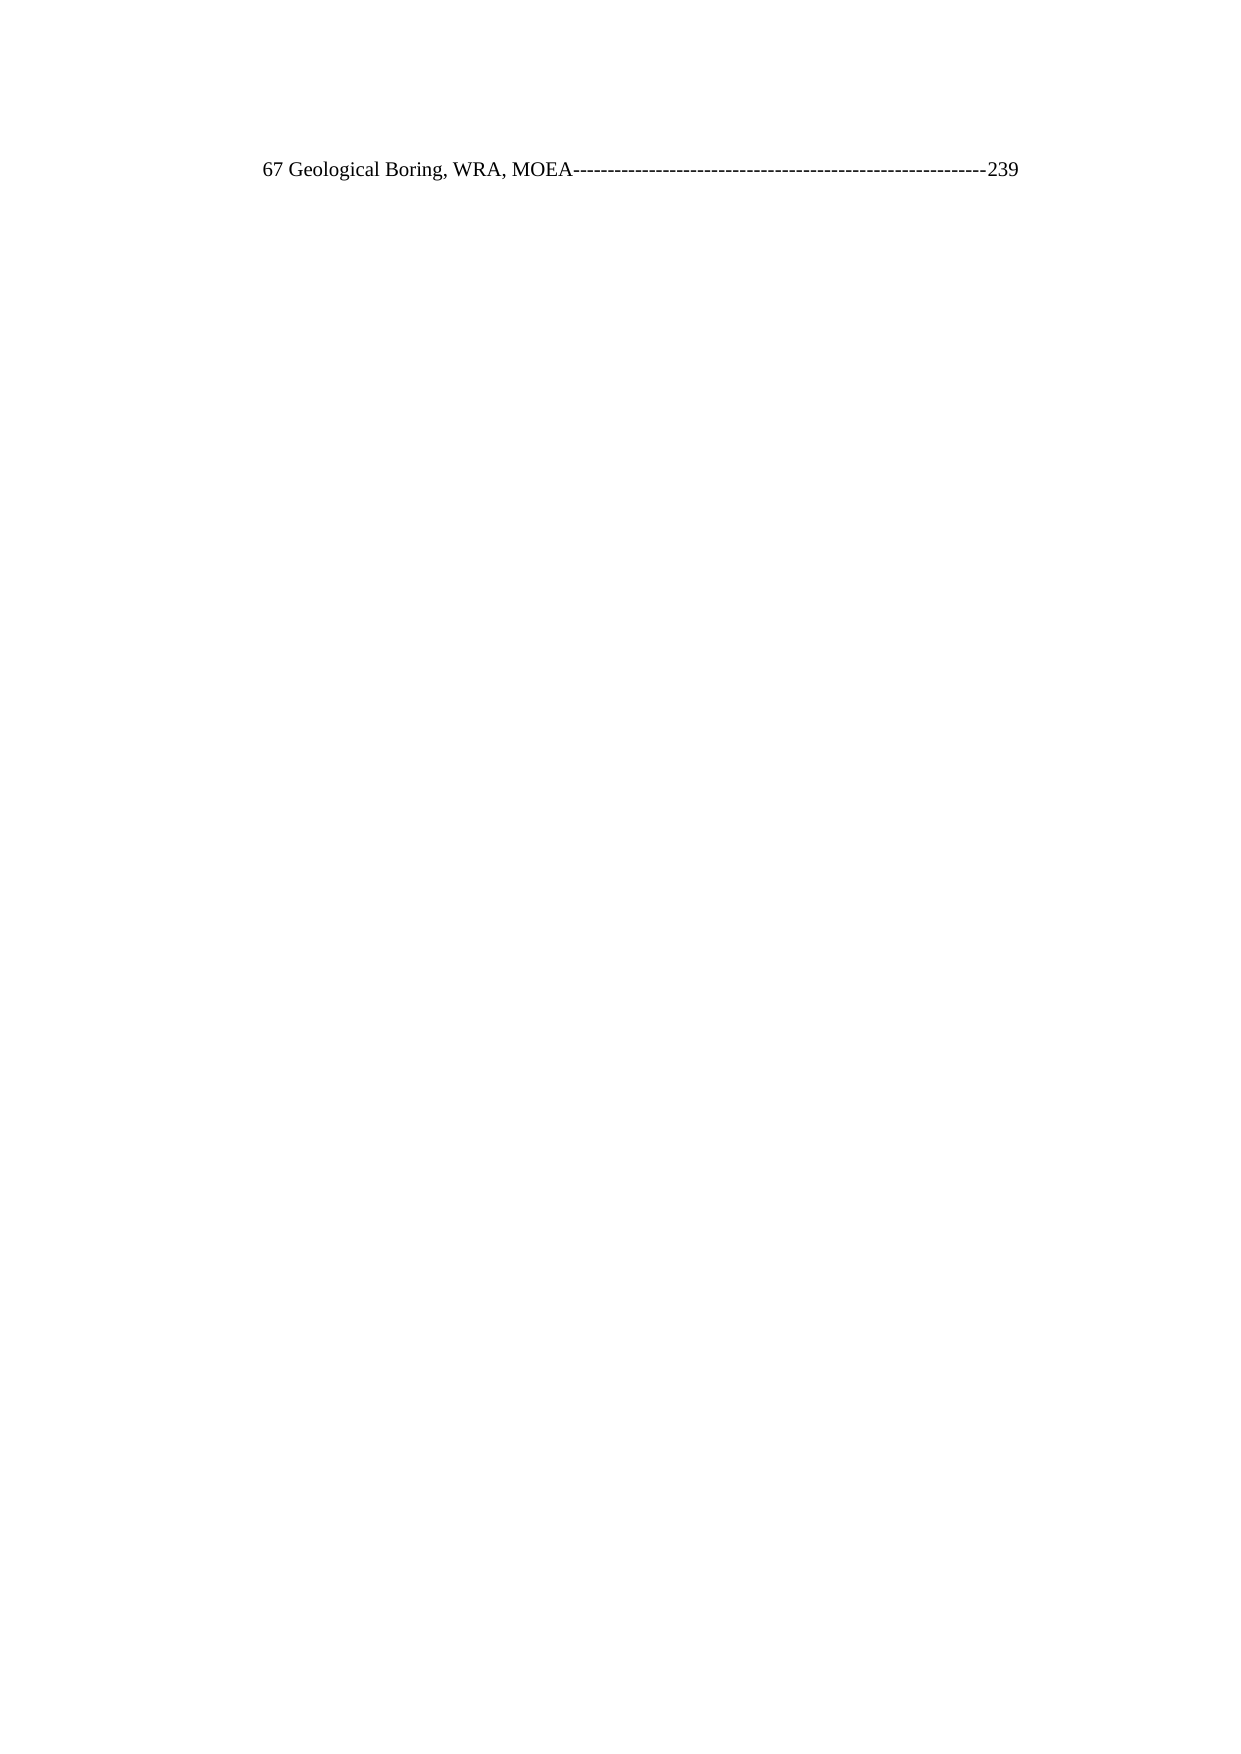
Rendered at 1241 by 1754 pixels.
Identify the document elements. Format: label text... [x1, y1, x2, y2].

text 67 Geological Boring, WRA, MOEA 239 [262, 127, 1053, 189]
